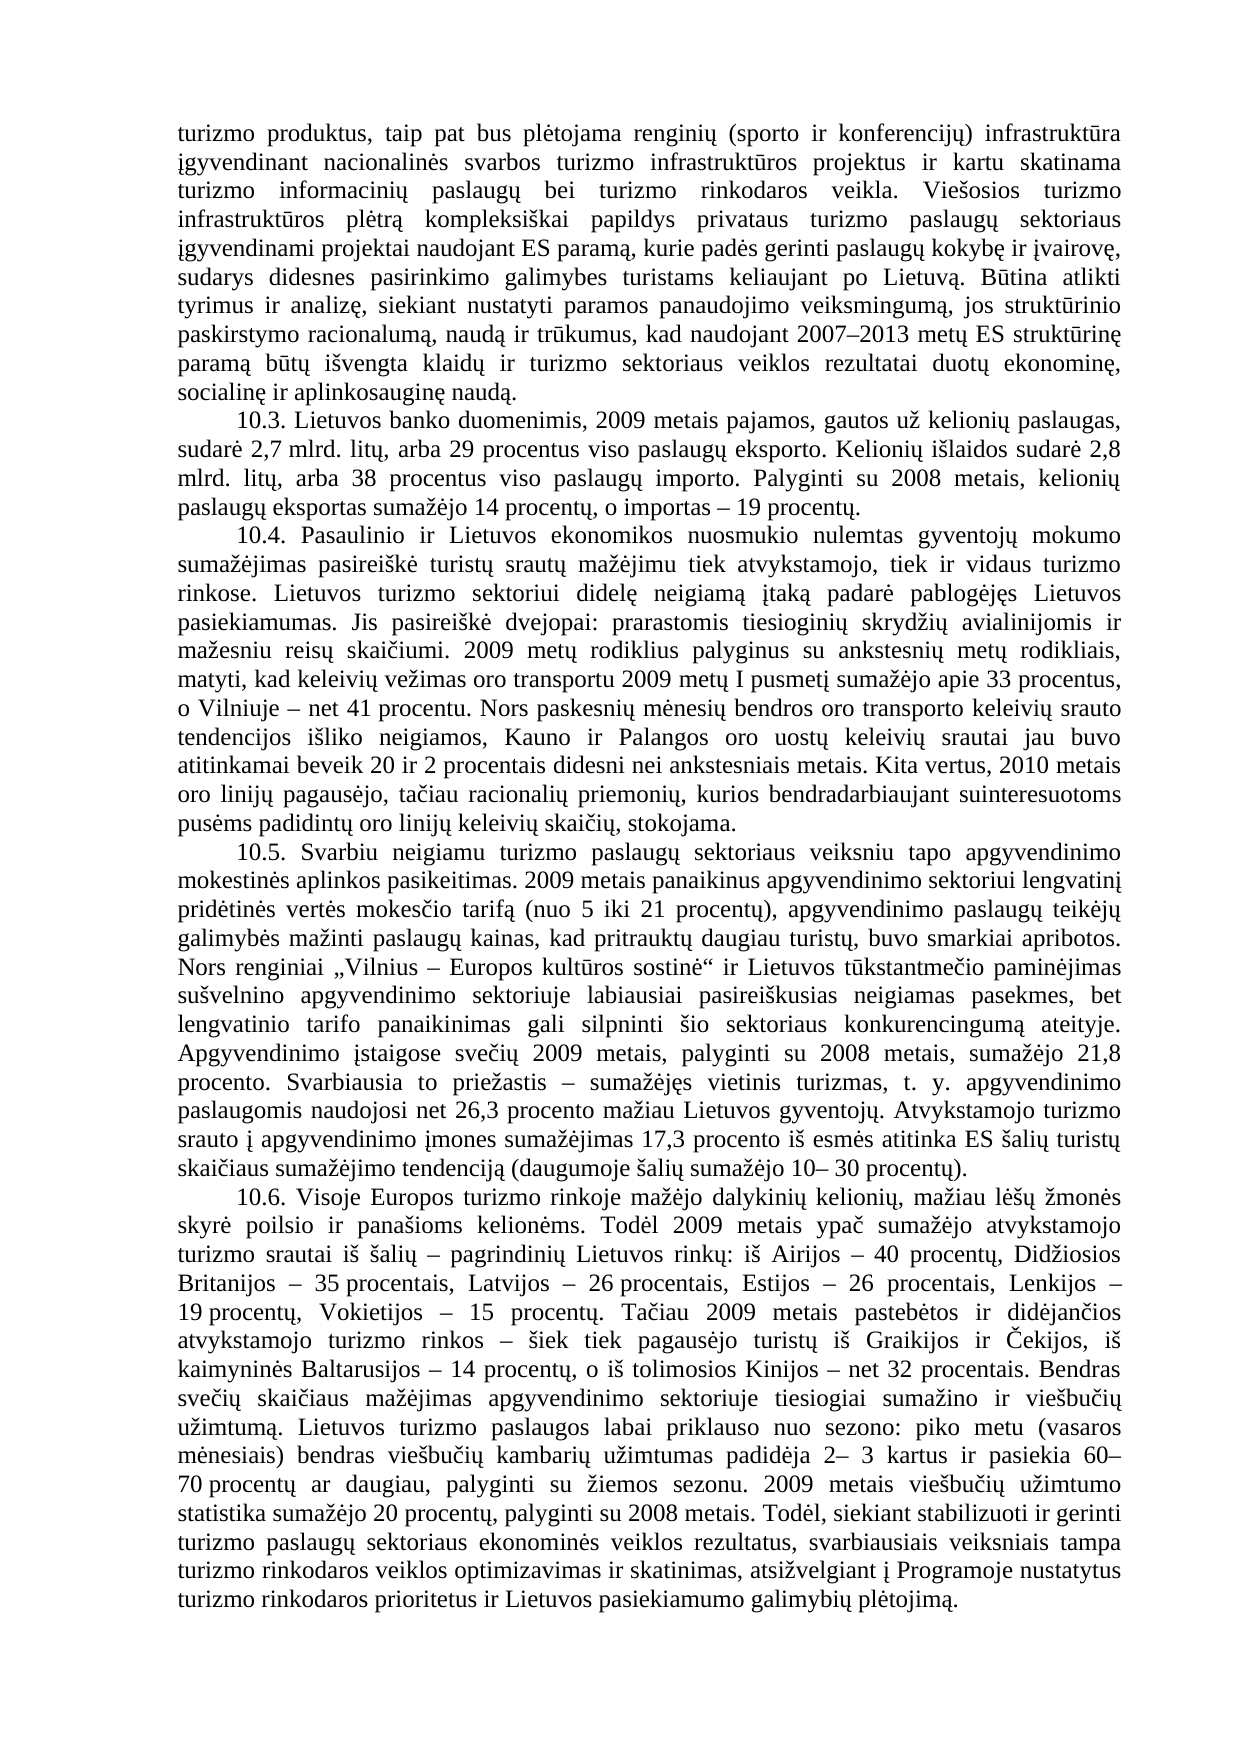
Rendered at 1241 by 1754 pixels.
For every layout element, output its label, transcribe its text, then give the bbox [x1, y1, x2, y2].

text 10.4. Pasaulinio ir Lietuvos ekonomikos nuosmukio nulemtas gyventojų mokumo sumažėjimas pasireiškė turistų srautų mažėjimu tiek atvykstamojo, tiek ir vidaus turizmo rinkose. Lietuvos turizmo sektoriui didelę neigiamą įtaką padarė pablogėjęs Lietuvos pasiekiamumas. Jis pasireiškė dvejopai: prarastomis tiesioginių skrydžių avialinijomis ir mažesniu reisų skaičiumi. 2009 metų rodiklius palyginus su ankstesnių metų rodikliais, matyti, kad keleivių vežimas oro transportu 2009 metų I pusmetį sumažėjo apie 33 procentus, o Vilniuje – net 41 procentu. Nors paskesnių mėnesių bendros oro transporto keleivių srauto tendencijos išliko neigiamos, Kauno ir Palangos oro uostų keleivių srautai jau buvo atitinkamai beveik 20 ir 2 procentais didesni nei ankstesniais metais. Kita vertus, 2010 metais oro linijų pagausėjo, tačiau racionalių priemonių, kurios bendradarbiaujant suinteresuotoms pusėms padidintų oro linijų keleivių skaičių, stokojama. [177, 521, 1122, 837]
text 10.3. Lietuvos banko duomenimis, 2009 metais pajamos, gautos už kelionių paslaugas, sudarė 2,7 mlrd. litų, arba 29 procentus viso paslaugų eksporto. Kelionių išlaidos sudarė 2,8 mlrd. litų, arba 38 procentus viso paslaugų importo. Palyginti su 2008 metais, kelionių paslaugų eksportas sumažėjo 14 procentų, o importas – 19 procentų. [177, 406, 1122, 521]
text 10.6. Visoje Europos turizmo rinkoje mažėjo dalykinių kelionių, mažiau lėšų žmonės skyrė poilsio ir panašioms kelionėms. Todėl 2009 metais ypač sumažėjo atvykstamojo turizmo srautai iš šalių – pagrindinių Lietuvos rinkų: iš Airijos – 40 procentų, Didžiosios Britanijos – 35 procentais, Latvijos – 26 procentais, Estijos – 26 procentais, Lenkijos – 19 procentų, Vokietijos – 15 procentų. Tačiau 2009 metais pastebėtos ir didėjančios atvykstamojo turizmo rinkos – šiek tiek pagausėjo turistų iš Graikijos ir Čekijos, iš kaimyninės Baltarusijos – 14 procentų, o iš tolimosios Kinijos – net 32 procentais. Bendras svečių skaičiaus mažėjimas apgyvendinimo sektoriuje tiesiogiai sumažino ir viešbučių užimtumą. Lietuvos turizmo paslaugos labai priklauso nuo sezono: piko metu (vasaros mėnesiais) bendras viešbučių kambarių užimtumas padidėja 2– 3 kartus ir pasiekia 60– 70 procentų ar daugiau, palyginti su žiemos sezonu. 2009 metais viešbučių užimtumo statistika sumažėjo 20 procentų, palyginti su 2008 metais. Todėl, siekiant stabilizuoti ir gerinti turizmo paslaugų sektoriaus ekonominės veiklos rezultatus, svarbiausiais veiksniais tampa turizmo rinkodaros veiklos optimizavimas ir skatinimas, atsižvelgiant į Programoje nustatytus turizmo rinkodaros prioritetus ir Lietuvos pasiekiamumo galimybių plėtojimą. [177, 1182, 1122, 1613]
text 10.5. Svarbiu neigiamu turizmo paslaugų sektoriaus veiksniu tapo apgyvendinimo mokestinės aplinkos pasikeitimas. 2009 metais panaikinus apgyvendinimo sektoriui lengvatinį pridėtinės vertės mokesčio tarifą (nuo 5 iki 21 procentų), apgyvendinimo paslaugų teikėjų galimybės mažinti paslaugų kainas, kad pritrauktų daugiau turistų, buvo smarkiai apribotos. Nors renginiai „Vilnius – Europos kultūros sostinė“ ir Lietuvos tūkstantmečio paminėjimas sušvelnino apgyvendinimo sektoriuje labiausiai pasireiškusias neigiamas pasekmes, bet lengvatinio tarifo panaikinimas gali silpninti šio sektoriaus konkurencingumą ateityje. Apgyvendinimo įstaigose svečių 2009 metais, palyginti su 2008 metais, sumažėjo 21,8 procento. Svarbiausia to priežastis – sumažėjęs vietinis turizmas, t. y. apgyvendinimo paslaugomis naudojosi net 26,3 procento mažiau Lietuvos gyventojų. Atvykstamojo turizmo srauto į apgyvendinimo įmones sumažėjimas 17,3 procento iš esmės atitinka ES šalių turistų skaičiaus sumažėjimo tendenciją (daugumoje šalių sumažėjo 10– 30 procentų). [177, 837, 1122, 1182]
text turizmo produktus, taip pat bus plėtojama renginių (sporto ir konferencijų) infrastruktūra įgyvendinant nacionalinės svarbos turizmo infrastruktūros projektus ir kartu skatinama turizmo informacinių paslaugų bei turizmo rinkodaros veikla. Viešosios turizmo infrastruktūros plėtrą kompleksiškai papildys privataus turizmo paslaugų sektoriaus įgyvendinami projektai naudojant ES paramą, kurie padės gerinti paslaugų kokybę ir įvairovę, sudarys didesnes pasirinkimo galimybes turistams keliaujant po Lietuvą. Būtina atlikti tyrimus ir analizę, siekiant nustatyti paramos panaudojimo veiksmingumą, jos struktūrinio paskirstymo racionalumą, naudą ir trūkumus, kad naudojant 2007–2013 metų ES struktūrinę paramą būtų išvengta klaidų ir turizmo sektoriaus veiklos rezultatai duotų ekonominę, socialinę ir aplinkosauginę naudą. [177, 118, 1122, 406]
